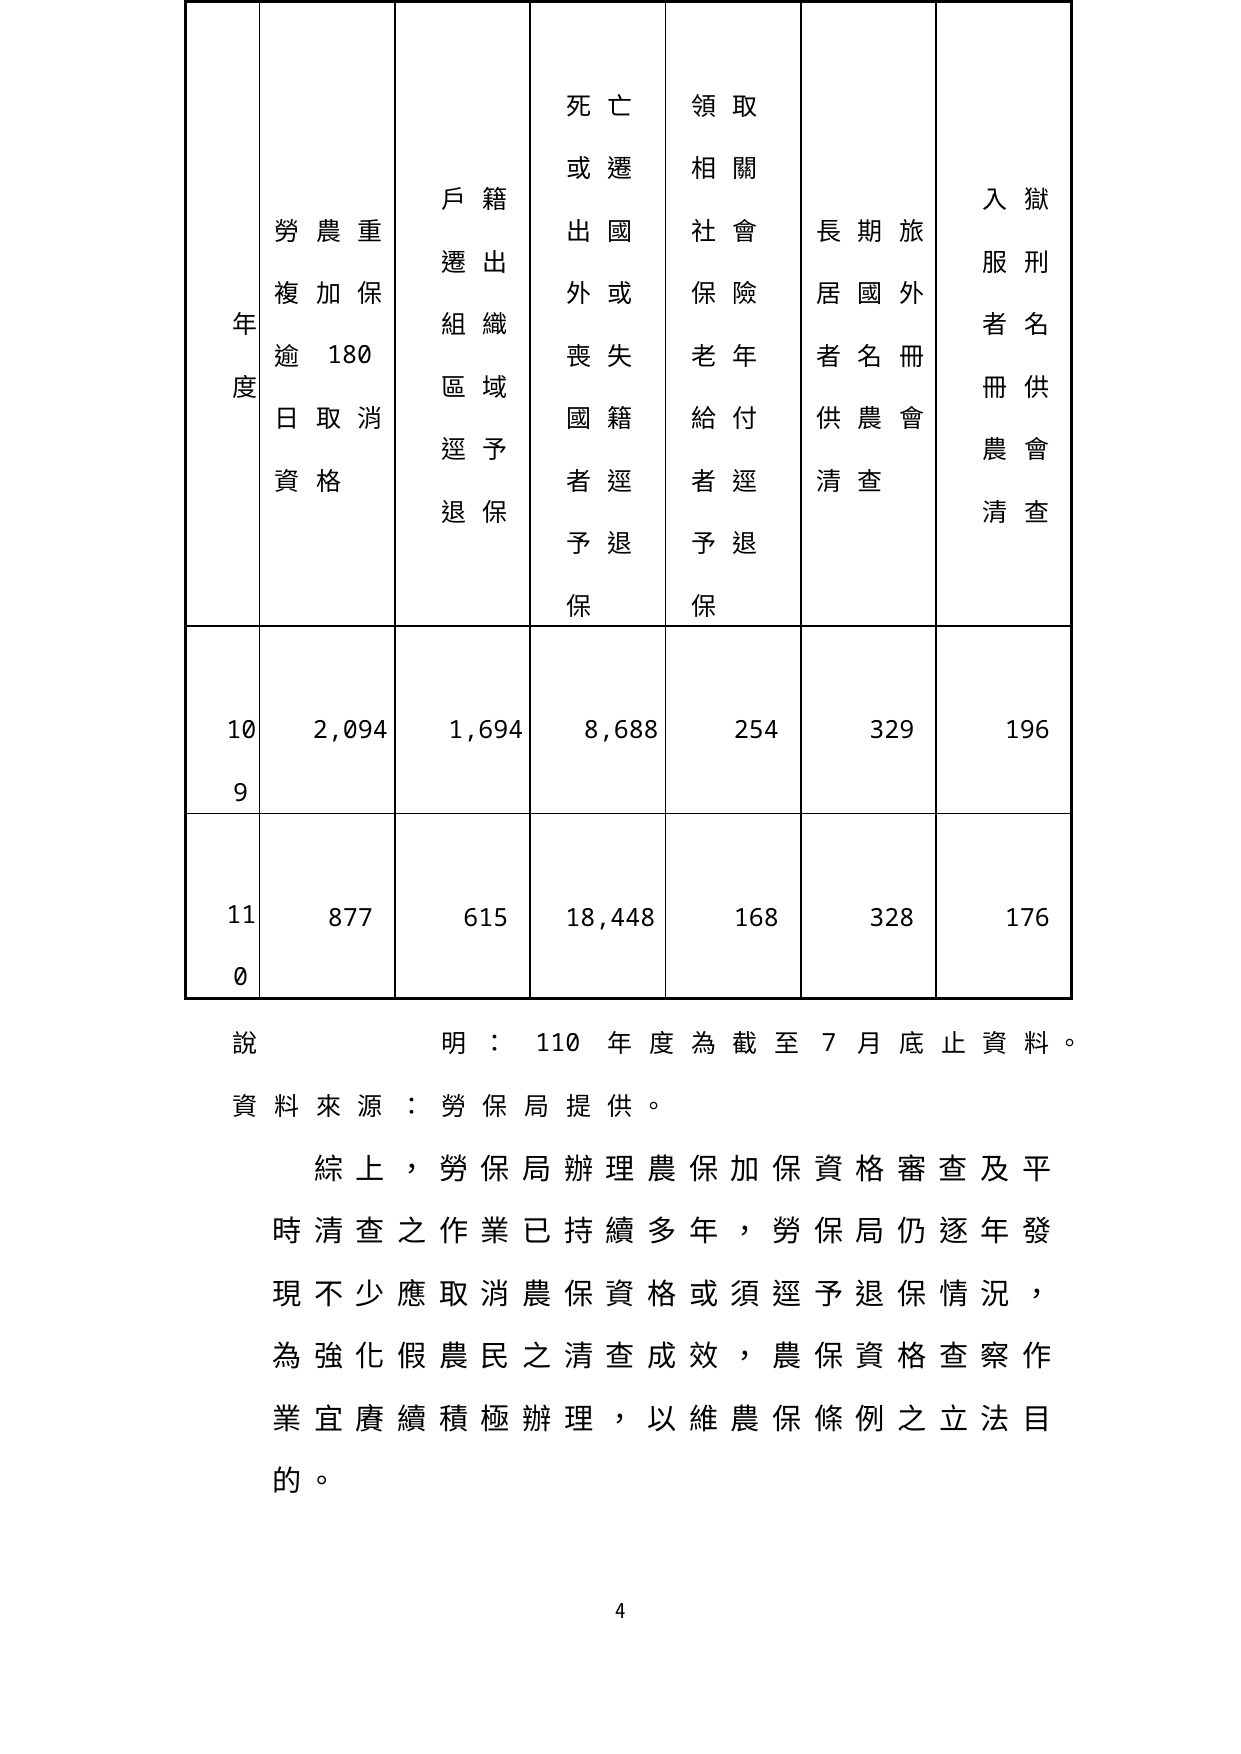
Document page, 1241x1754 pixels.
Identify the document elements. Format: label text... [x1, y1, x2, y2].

table_cell 8,688 [531, 627, 665, 812]
table_header 年度 [187, 3, 259, 625]
table_header 長期旅居國外者名冊供農會清查 [802, 3, 935, 625]
table_cell 615 [396, 814, 529, 997]
text 說 明：110年度為截至7月底止資料。 [184, 1000, 1058, 1062]
table_cell 1,694 [396, 627, 529, 812]
table_cell 877 [260, 814, 394, 997]
table_cell 329 [802, 627, 935, 812]
table_cell 168 [666, 814, 800, 997]
text 綜上，勞保局辦理農保加保資格審查及平時清查之作業已持續多年，勞保局仍逐年發現不少應取消農保資格或須逕予退保情況，為強化假農民之清查成效，農保資格查察作業宜賡續積極辦理，以維農保條例之立法目的。 [242, 1125, 1058, 1500]
table_header 入獄服刑者名冊供農會清查 [937, 3, 1070, 625]
table_cell 110 [187, 814, 259, 997]
table_cell 196 [937, 627, 1070, 812]
table_cell 109 [187, 627, 259, 812]
table_cell 176 [937, 814, 1070, 997]
table_cell 328 [802, 814, 935, 997]
table_cell 254 [666, 627, 800, 812]
table_header 勞農重複加保逾180日取消資格 [260, 3, 394, 625]
text 資料來源：勞保局提供。 [184, 1062, 1058, 1125]
table_header 領取相關社會保險老年給付者逕予退保 [666, 3, 800, 625]
table_cell 2,094 [260, 627, 394, 812]
table_cell 18,448 [531, 814, 665, 997]
table_header 死亡或遷出國外或喪失國籍者逕予退保 [531, 3, 665, 625]
table_header 戶籍遷出組織區域逕予退保 [396, 3, 529, 625]
